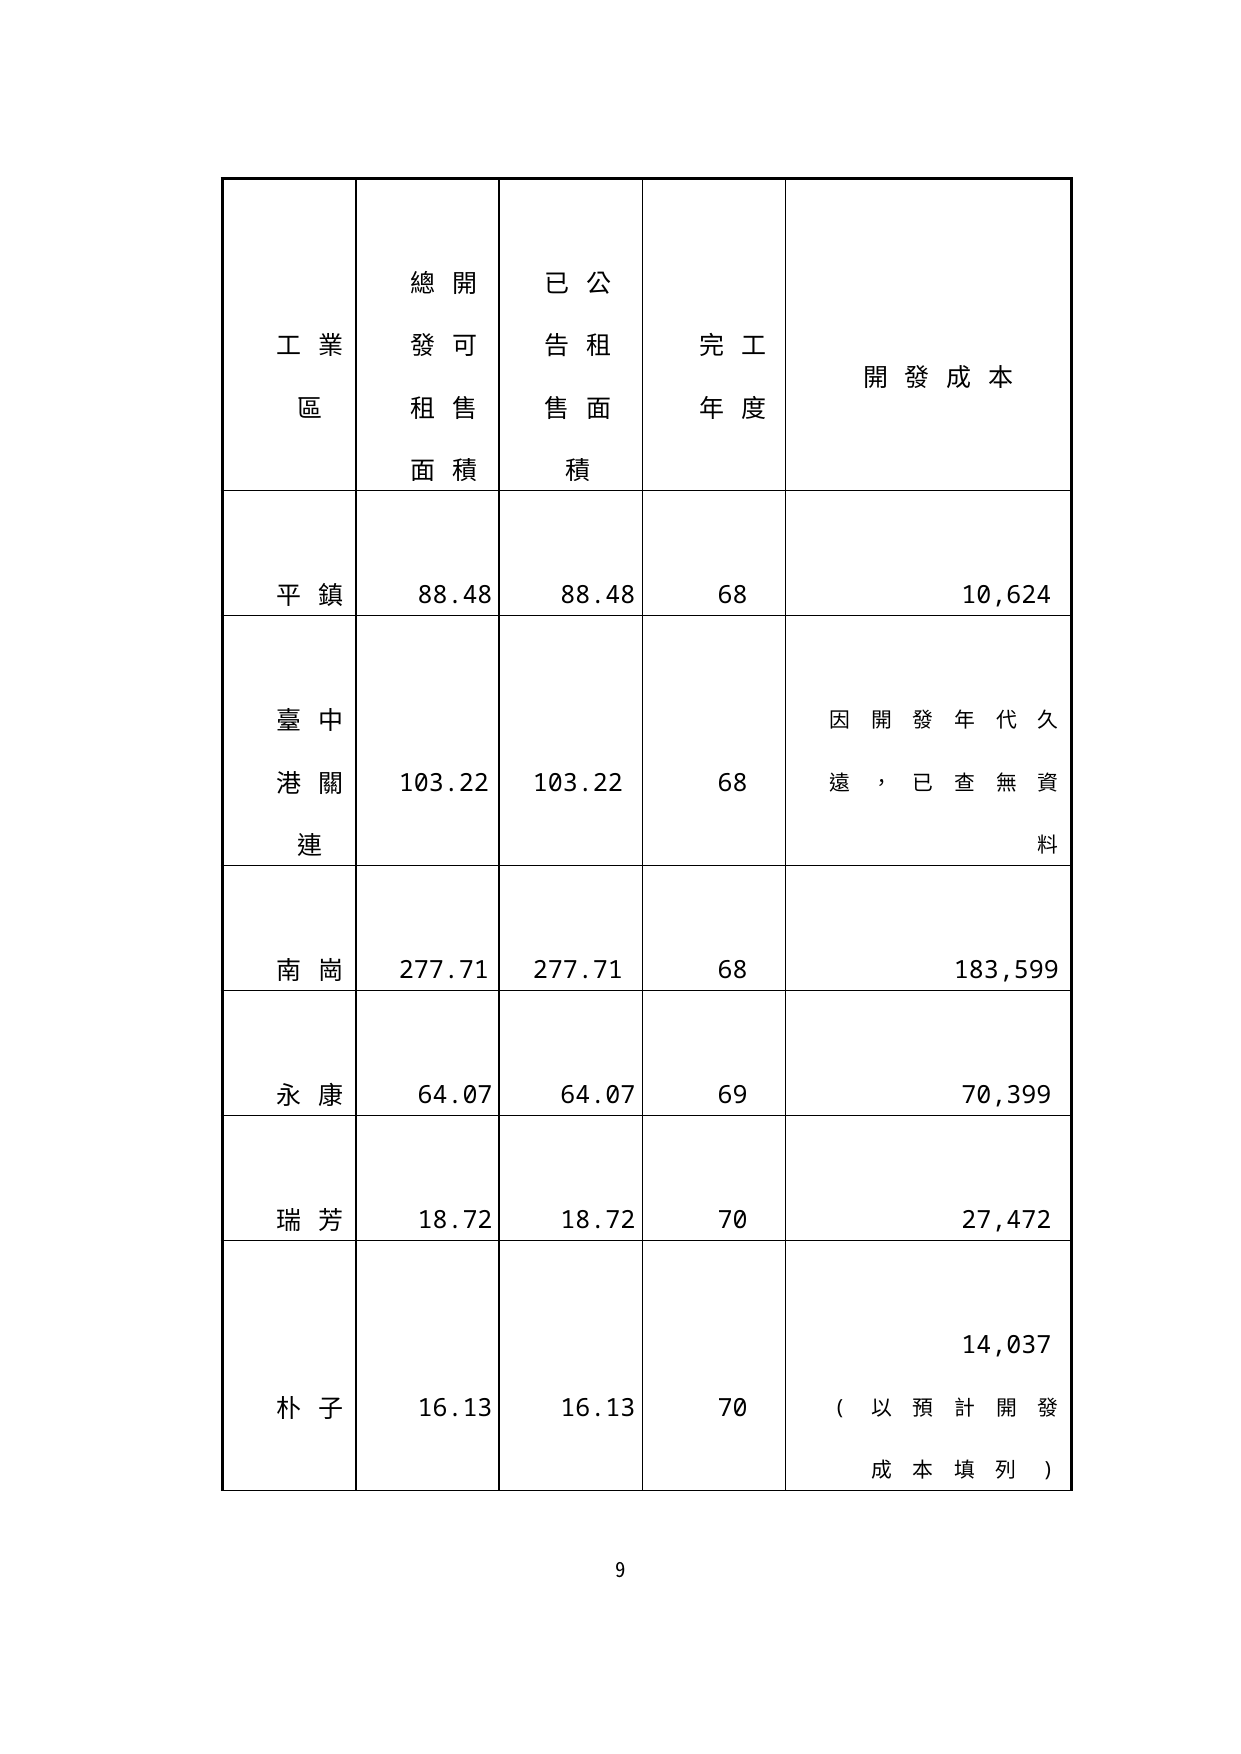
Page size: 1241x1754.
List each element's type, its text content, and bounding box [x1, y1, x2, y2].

table_cell 14,037 (以預計開發成本填列) [786, 1241, 1070, 1490]
table_header 開發成本 [786, 180, 1070, 490]
table_cell 16.13 [500, 1241, 642, 1490]
table_cell 16.13 [357, 1241, 498, 1490]
table_cell 88.48 [500, 491, 642, 615]
table_cell 68 [643, 866, 785, 990]
table_cell 277.71 [500, 866, 642, 990]
table_cell 70,399 [786, 991, 1070, 1115]
table_cell 88.48 [357, 491, 498, 615]
table_cell 臺中港關連 [224, 616, 355, 865]
table_cell 27,472 [786, 1116, 1070, 1240]
table_cell 18.72 [500, 1116, 642, 1240]
table_header 已公告租售面積 [500, 180, 642, 490]
table_cell 103.22 [357, 616, 498, 865]
table_header 工業區 [224, 180, 355, 490]
table_cell 103.22 [500, 616, 642, 865]
table_cell 69 [643, 991, 785, 1115]
table_cell 永康 [224, 991, 355, 1115]
table_cell 70 [643, 1116, 785, 1240]
table_cell 68 [643, 616, 785, 865]
table_cell 64.07 [357, 991, 498, 1115]
table_cell 朴子 [224, 1241, 355, 1490]
table_cell 64.07 [500, 991, 642, 1115]
table_cell 183,599 [786, 866, 1070, 990]
table_cell 瑞芳 [224, 1116, 355, 1240]
table_cell 平鎮 [224, 491, 355, 615]
table_cell 277.71 [357, 866, 498, 990]
table_header 總開發可租售面積 [357, 180, 498, 490]
table_cell 南崗 [224, 866, 355, 990]
table_cell 因開發年代久遠，已查無資料 [786, 616, 1070, 865]
table_cell 10,624 [786, 491, 1070, 615]
table_cell 68 [643, 491, 785, 615]
table_header 完工年度 [643, 180, 785, 490]
table_cell 18.72 [357, 1116, 498, 1240]
table_cell 70 [643, 1241, 785, 1490]
